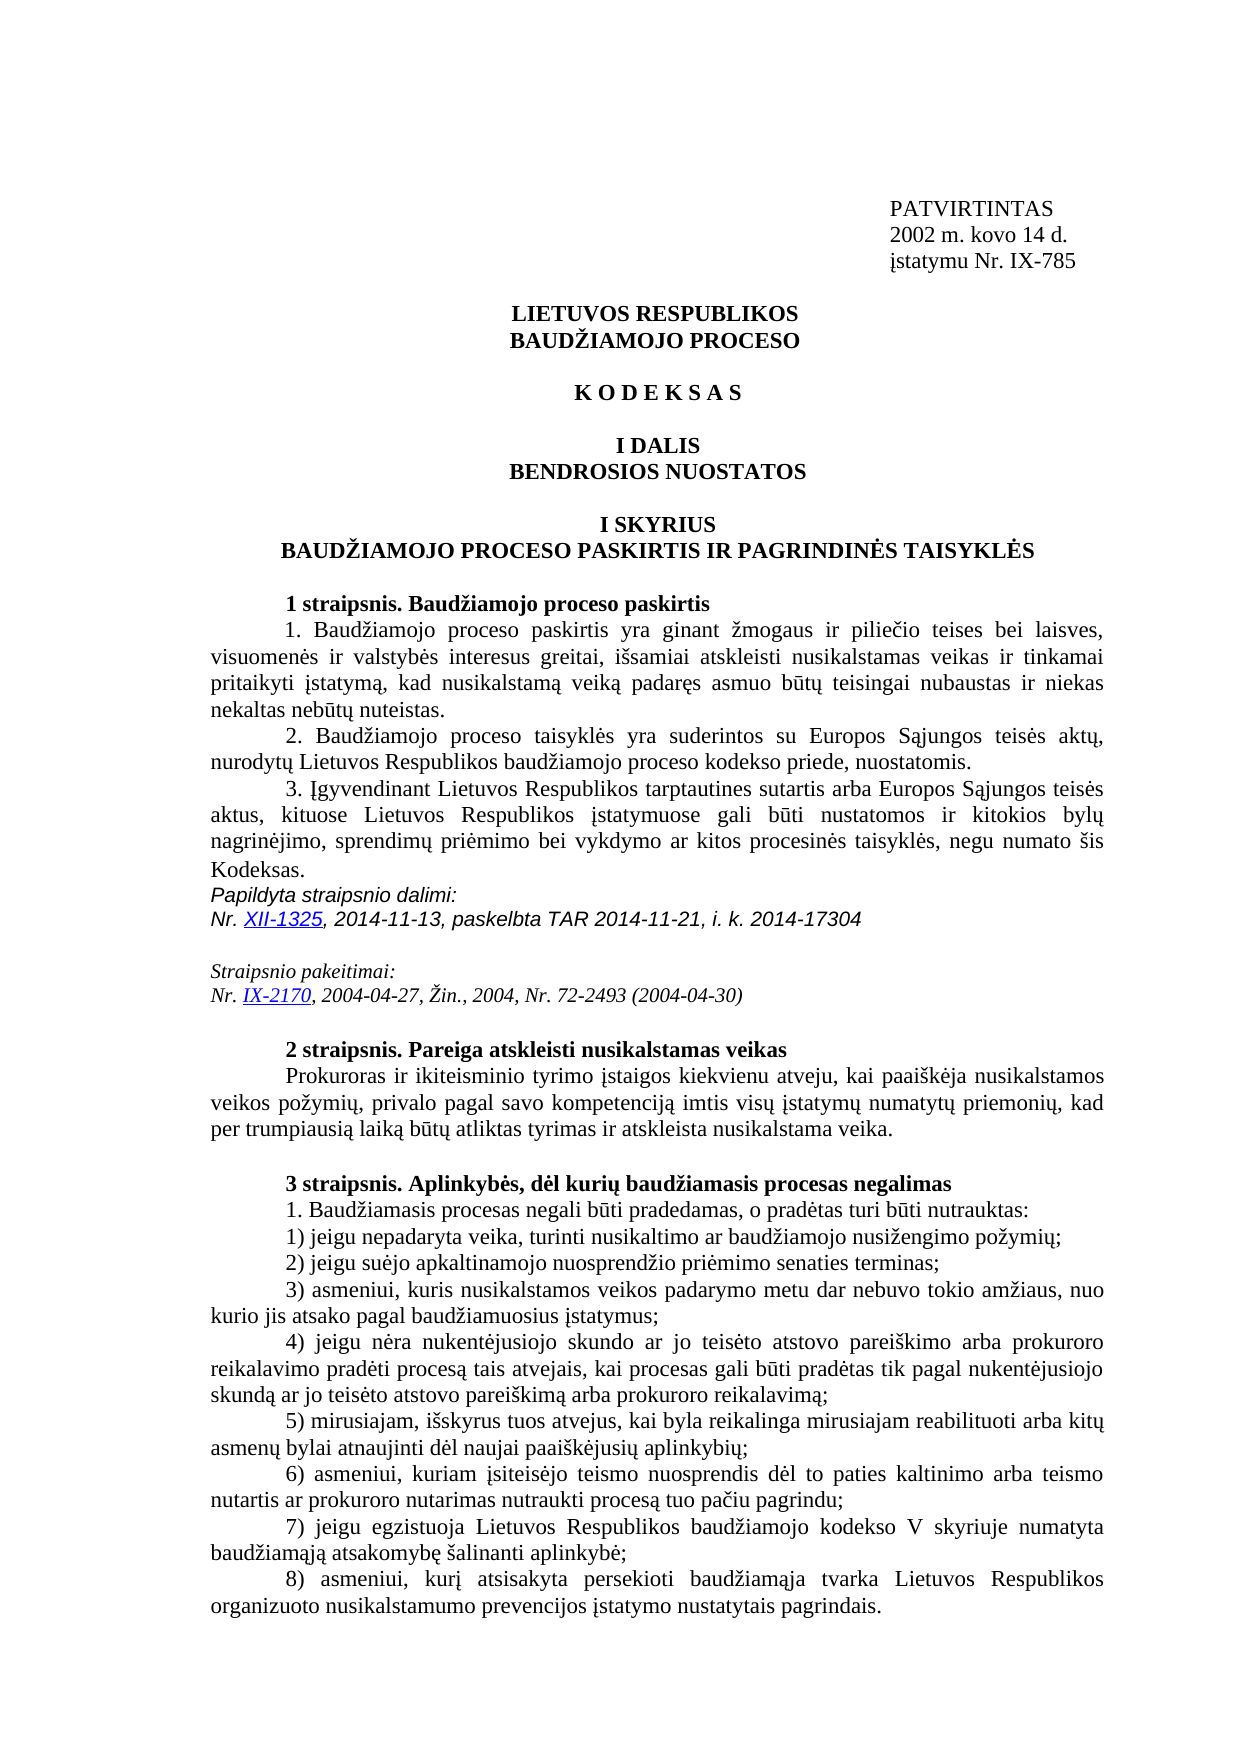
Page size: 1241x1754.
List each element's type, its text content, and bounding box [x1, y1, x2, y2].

text 4) jeigu nėra nukentėjusiojo skundo ar jo teisėto atstovo pareiškimo arba prokuroro reikalavimo pradėti procesą tais atvejais, kai procesas gali būti pradėtas tik pagal nukentėjusiojo skundą ar jo teisėto atstovo pareiškimą arba prokuroro reikalavimą; [210, 1328, 1105, 1407]
text 5) mirusiajam, išskyrus tuos atvejus, kai byla reikalinga mirusiajam reabilituoti arba kitų asmenų bylai atnaujinti dėl naujai paaiškėjusių aplinkybių; [210, 1407, 1105, 1460]
subtitle I skyrius [210, 511, 1105, 537]
text 1 straipsnis. Baudžiamojo proceso paskirtis [210, 590, 1105, 617]
text Prokuroras ir ikiteisminio tyrimo įstaigos kiekvienu atveju, kai paaiškėja nusikalstamos veikos požymių, privalo pagal savo kompetenciją imtis visų įstatymų numatytų priemonių, kad per trumpiausią laiką būtų atliktas tyrimas ir atskleista nusikalstama veika. [210, 1062, 1105, 1141]
text 6) asmeniui, kuriam įsiteisėjo teismo nuosprendis dėl to paties kaltinimo arba teismo nutartis ar prokuroro nutarimas nutraukti procesą tuo pačiu pagrindu; [210, 1460, 1105, 1513]
text bAUDŽIAMOJO pROCESO PASKIRTIS IR pagrindinės tAISYKLĖS [210, 537, 1105, 564]
text Nr. IX-2170, 2004-04-27, Žin., 2004, Nr. 72-2493 (2004-04-30) [210, 983, 1105, 1007]
text 8) asmeniui, kurį atsisakyta persekioti baudžiamąja tvarka Lietuvos Respublikos organizuoto nusikalstamumo prevencijos įstatymo nustatytais pagrindais. [210, 1566, 1105, 1618]
text Baudžiamojo proceso [210, 327, 1105, 353]
text 2 straipsnis. Pareiga atskleisti nusikalstamas veikas [210, 1036, 1105, 1062]
text 2) jeigu suėjo apkaltinamojo nuosprendžio priėmimo senaties terminas; [210, 1249, 1105, 1276]
text PATVIRTINTAS [435, 195, 1105, 221]
text 2. Baudžiamojo proceso taisyklės yra suderintos su Europos Sąjungos teisės aktų, nurodytų Lietuvos Respublikos baudžiamojo proceso kodekso priede, nuostatomis. [210, 722, 1105, 775]
text Lietuvos Respublikos [210, 300, 1105, 327]
text Papildyta straipsnio dalimi: [210, 882, 1105, 906]
text 1. Baudžiamasis procesas negali būti pradedamas, o pradėtas turi būti nutrauktas: [210, 1197, 1105, 1223]
text 7) jeigu egzistuoja Lietuvos Respublikos baudžiamojo kodekso V skyriuje numatyta baudžiamąją atsakomybę šalinanti aplinkybė; [210, 1513, 1105, 1566]
subtitle k o d e k s a s [210, 379, 1105, 406]
subtitle BENDROSIOS NUOSTATOS [210, 458, 1105, 485]
text 1. Baudžiamojo proceso paskirtis yra ginant žmogaus ir piliečio teises bei laisves, visuomenės ir valstybės interesus greitai, išsamiai atskleisti nusikalstamas veikas ir tinkamai pritaikyti įstatymą, kad nusikalstamą veiką padaręs asmuo būtų teisingai nubaustas ir niekas nekaltas nebūtų nuteistas. [210, 617, 1105, 722]
text 3 straipsnis. Aplinkybės, dėl kurių baudžiamasis procesas negalimas [210, 1170, 1105, 1197]
text Straipsnio pakeitimai: [210, 959, 1105, 983]
subtitle I dalis [210, 432, 1105, 458]
text 1) jeigu nepadaryta veika, turinti nusikaltimo ar baudžiamojo nusižengimo požymių; [210, 1223, 1105, 1249]
text 2002 m. kovo 14 d. [210, 221, 1105, 248]
text Nr. XII-1325, 2014-11-13, paskelbta TAR 2014-11-21, i. k. 2014-17304 [210, 906, 1105, 930]
text įstatymu Nr. IX-785 [210, 248, 1105, 274]
text 3. Įgyvendinant Lietuvos Respublikos tarptautines sutartis arba Europos Sąjungos teisės aktus, kituose Lietuvos Respublikos įstatymuose gali būti nustatomos ir kitokios bylų nagrinėjimo, sprendimų priėmimo bei vykdymo ar kitos procesinės taisyklės, negu numato šis Kodeksas. [210, 775, 1105, 882]
text 3) asmeniui, kuris nusikalstamos veikos padarymo metu dar nebuvo tokio amžiaus, nuo kurio jis atsako pagal baudžiamuosius įstatymus; [210, 1276, 1105, 1328]
